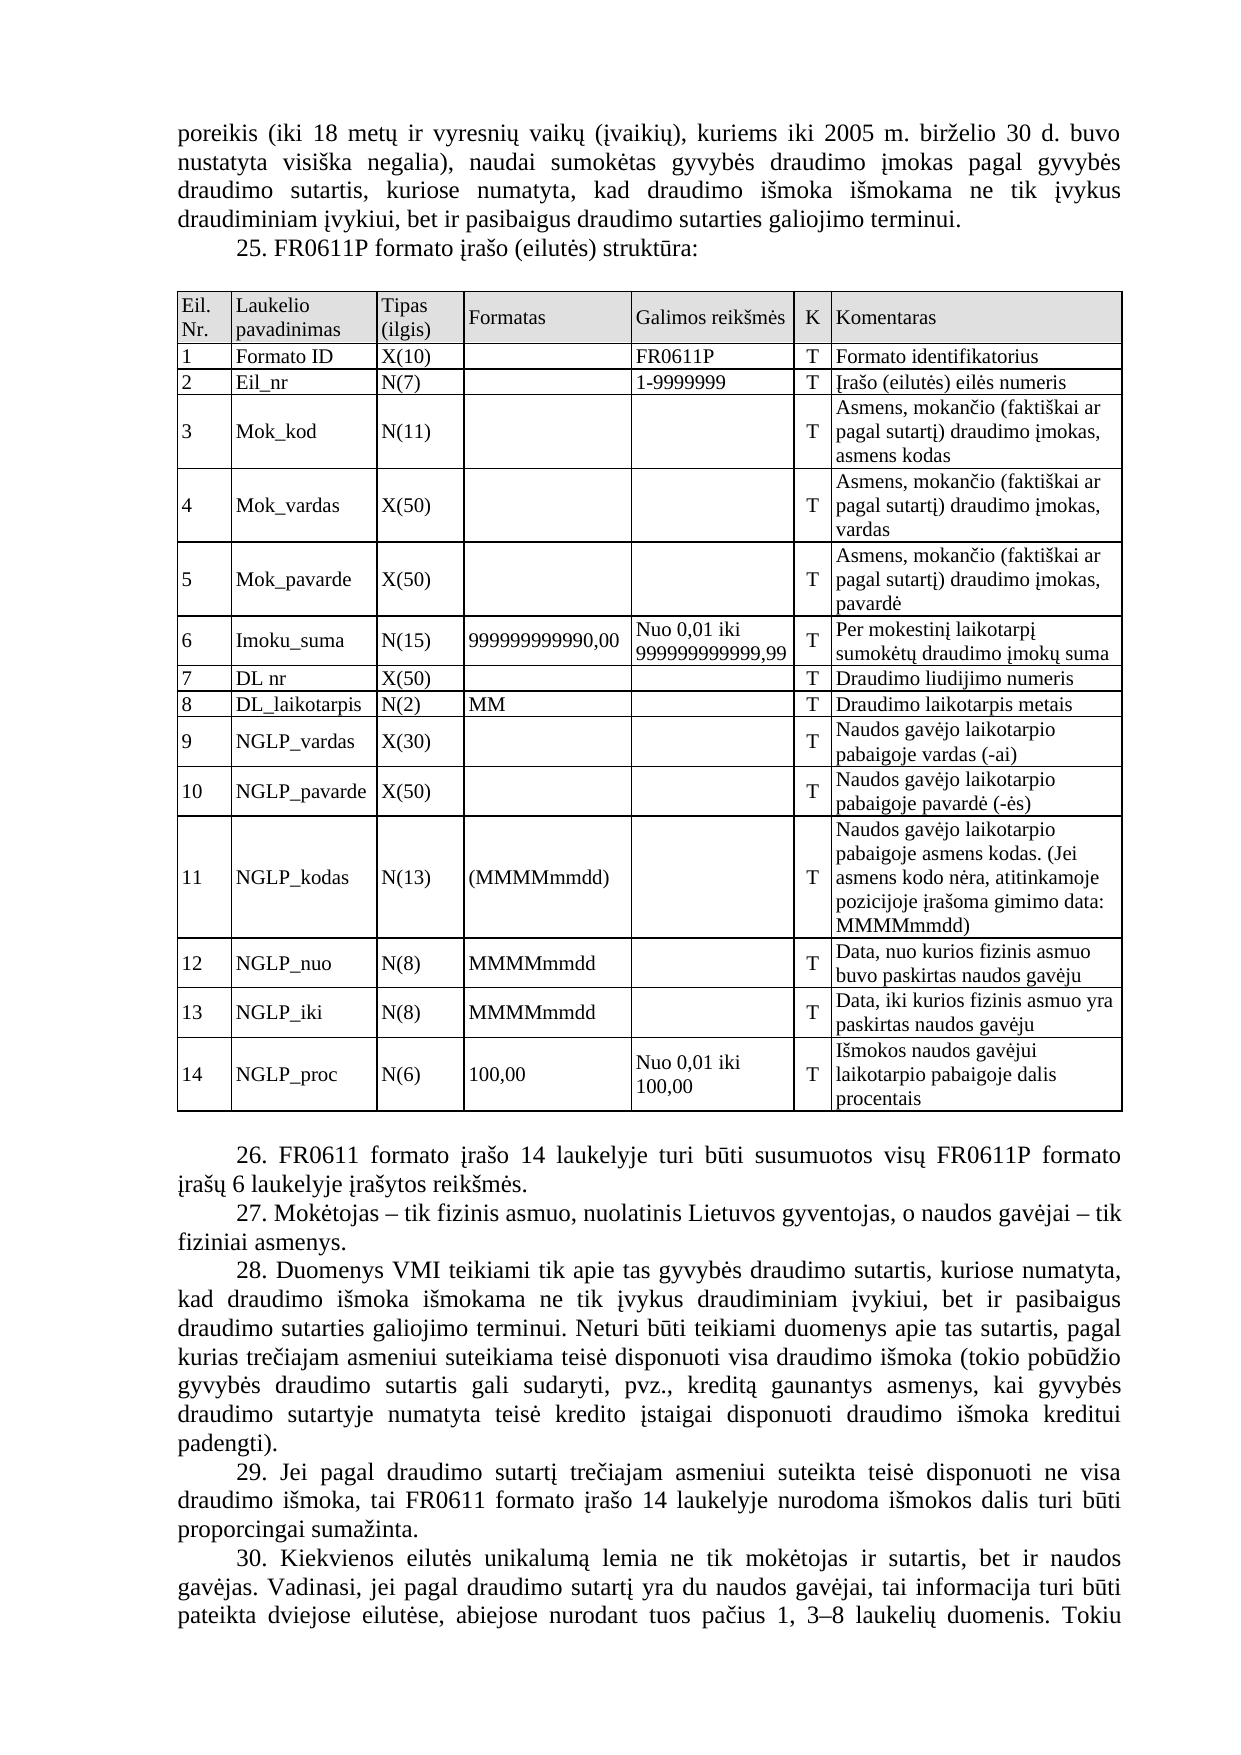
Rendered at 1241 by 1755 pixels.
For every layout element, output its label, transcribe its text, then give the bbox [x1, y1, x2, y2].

table_cell 13 [178, 988, 231, 1036]
table_cell [632, 988, 793, 1036]
table_cell Asmens, mokančio (faktiškai ar pagal sutartį) draudimo įmokas, pavardė [832, 543, 1121, 615]
table_cell N(2) [378, 692, 463, 716]
table_cell [632, 817, 793, 937]
table_cell [632, 666, 793, 690]
table_cell 14 [178, 1038, 231, 1110]
table_cell N(8) [378, 939, 463, 987]
table_cell 7 [178, 666, 231, 690]
table_cell NGLP_proc [232, 1038, 376, 1110]
table_header Eil. Nr. [178, 292, 231, 342]
table_header Galimos reikšmės [632, 292, 793, 342]
text 25. FR0611P formato įrašo (eilutės) struktūra: [177, 233, 1122, 262]
table_cell X(50) [378, 666, 463, 690]
table_cell Naudos gavėjo laikotarpio pabaigoje vardas (-ai) [832, 717, 1121, 766]
table_cell Įrašo (eilutės) eilės numeris [832, 370, 1121, 394]
table_cell 9 [178, 717, 231, 766]
table_cell T [795, 617, 831, 664]
table_cell X(10) [378, 344, 463, 368]
table_cell N(8) [378, 988, 463, 1036]
table_cell T [795, 817, 831, 937]
table_cell Mok_vardas [232, 469, 376, 541]
table_cell [465, 469, 631, 541]
table_cell Formato ID [232, 344, 376, 368]
table_cell FR0611P [632, 344, 793, 368]
table_cell Asmens, mokančio (faktiškai ar pagal sutartį) draudimo įmokas, asmens kodas [832, 395, 1121, 467]
table_cell DL nr [232, 666, 376, 690]
table_cell [632, 939, 793, 987]
table_cell 6 [178, 617, 231, 664]
table_cell NGLP_nuo [232, 939, 376, 987]
table_cell 8 [178, 692, 231, 716]
table_cell MMMMmmdd [465, 939, 631, 987]
table_cell Asmens, mokančio (faktiškai ar pagal sutartį) draudimo įmokas, vardas [832, 469, 1121, 541]
text 27. Mokėtojas – tik fizinis asmuo, nuolatinis Lietuvos gyventojas, o naudos gavėjai – tik fiziniai asmenys. [177, 1198, 1122, 1256]
table_cell Formato identifikatorius [832, 344, 1121, 368]
table_cell MMMMmmdd [465, 988, 631, 1036]
table_cell 999999999990,00 [465, 617, 631, 664]
table_cell [465, 370, 631, 394]
table_cell T [795, 344, 831, 368]
table_cell T [795, 469, 831, 541]
table_cell [632, 395, 793, 467]
text 30. Kiekvienos eilutės unikalumą lemia ne tik mokėtojas ir sutartis, bet ir naudos gavėjas. Vadinasi, jei pagal draudimo sutartį yra du naudos gavėjai, tai informacija turi būti pateikta dviejose eilutėse, abiejose nurodant tuos pačius 1, 3–8 laukelių duomenis. Tokiu [177, 1543, 1122, 1629]
table_cell Per mokestinį laikotarpį sumokėtų draudimo įmokų suma [832, 617, 1121, 664]
table_cell T [795, 395, 831, 467]
table_cell N(15) [378, 617, 463, 664]
text 28. Duomenys VMI teikiami tik apie tas gyvybės draudimo sutartis, kuriose numatyta, kad draudimo išmoka išmokama ne tik įvykus draudiminiam įvykiui, bet ir pasibaigus draudimo sutarties galiojimo terminui. Neturi būti teikiami duomenys apie tas sutartis, pagal kurias trečiajam asmeniui suteikiama teisė disponuoti visa draudimo išmoka (tokio pobūdžio gyvybės draudimo sutartis gali sudaryti, pvz., kreditą gaunantys asmenys, kai gyvybės draudimo sutartyje numatyta teisė kredito įstaigai disponuoti draudimo išmoka kreditui padengti). [177, 1256, 1122, 1457]
table_cell T [795, 988, 831, 1036]
table_cell T [795, 370, 831, 394]
table_cell Naudos gavėjo laikotarpio pabaigoje asmens kodas. (Jei asmens kodo nėra, atitinkamoje pozicijoje įrašoma gimimo data: MMMMmmdd) [832, 817, 1121, 937]
table_cell [632, 717, 793, 766]
table_header Formatas [465, 292, 631, 342]
table_cell Nuo 0,01 iki 100,00 [632, 1038, 793, 1110]
table_header Tipas (ilgis) [378, 292, 463, 342]
table_cell 100,00 [465, 1038, 631, 1110]
table_cell 4 [178, 469, 231, 541]
table_cell NGLP_iki [232, 988, 376, 1036]
table_cell T [795, 666, 831, 690]
table_cell Draudimo liudijimo numeris [832, 666, 1121, 690]
table_cell T [795, 939, 831, 987]
table_cell (MMMMmmdd) [465, 817, 631, 937]
table_cell Mok_kod [232, 395, 376, 467]
table_cell [465, 344, 631, 368]
table_cell [465, 767, 631, 815]
table_cell Išmokos naudos gavėjui laikotarpio pabaigoje dalis procentais [832, 1038, 1121, 1110]
table_cell [632, 767, 793, 815]
table_cell 10 [178, 767, 231, 815]
table_cell Mok_pavarde [232, 543, 376, 615]
table_cell X(50) [378, 767, 463, 815]
table_cell MM [465, 692, 631, 716]
table_cell T [795, 717, 831, 766]
table_cell [632, 543, 793, 615]
table_cell T [795, 767, 831, 815]
table_cell NGLP_kodas [232, 817, 376, 937]
text 29. Jei pagal draudimo sutartį trečiajam asmeniui suteikta teisė disponuoti ne visa draudimo išmoka, tai FR0611 formato įrašo 14 laukelyje nurodoma išmokos dalis turi būti proporcingai sumažinta. [177, 1457, 1122, 1543]
table_cell Imoku_suma [232, 617, 376, 664]
table_cell Draudimo laikotarpis metais [832, 692, 1121, 716]
text 26. FR0611 formato įrašo 14 laukelyje turi būti susumuotos visų FR0611P formato įrašų 6 laukelyje įrašytos reikšmės. [177, 1141, 1122, 1198]
table_cell T [795, 543, 831, 615]
table_header Laukelio pavadinimas [232, 292, 376, 342]
table_header Komentaras [832, 292, 1121, 342]
table_cell Nuo 0,01 iki 999999999999,99 [632, 617, 793, 664]
table_cell Naudos gavėjo laikotarpio pabaigoje pavardė (-ės) [832, 767, 1121, 815]
table_cell N(13) [378, 817, 463, 937]
table_cell [465, 717, 631, 766]
table_cell 2 [178, 370, 231, 394]
table_cell Data, iki kurios fizinis asmuo yra paskirtas naudos gavėju [832, 988, 1121, 1036]
table_cell [465, 395, 631, 467]
table_header K [795, 292, 831, 342]
table_cell 12 [178, 939, 231, 987]
table_cell 3 [178, 395, 231, 467]
table_cell DL_laikotarpis [232, 692, 376, 716]
table_cell [465, 543, 631, 615]
table_cell T [795, 1038, 831, 1110]
table_cell [632, 692, 793, 716]
table_cell 1 [178, 344, 231, 368]
table_cell NGLP_pavarde [232, 767, 376, 815]
table_cell X(30) [378, 717, 463, 766]
table_cell [465, 666, 631, 690]
table_cell [632, 469, 793, 541]
table_cell N(7) [378, 370, 463, 394]
table_cell NGLP_vardas [232, 717, 376, 766]
table_cell T [795, 692, 831, 716]
text poreikis (iki 18 metų ir vyresnių vaikų (įvaikių), kuriems iki 2005 m. birželio 30 d. buvo nustatyta visiška negalia), naudai sumokėtas gyvybės draudimo įmokas pagal gyvybės draudimo sutartis, kuriose numatyta, kad draudimo išmoka išmokama ne tik įvykus draudiminiam įvykiui, bet ir pasibaigus draudimo sutarties galiojimo terminui. [177, 118, 1122, 233]
table_cell N(6) [378, 1038, 463, 1110]
table_cell 1-9999999 [632, 370, 793, 394]
table_cell X(50) [378, 543, 463, 615]
table_cell 5 [178, 543, 231, 615]
table_cell Data, nuo kurios fizinis asmuo buvo paskirtas naudos gavėju [832, 939, 1121, 987]
table_cell N(11) [378, 395, 463, 467]
table_cell 11 [178, 817, 231, 937]
table_cell Eil_nr [232, 370, 376, 394]
table_cell X(50) [378, 469, 463, 541]
